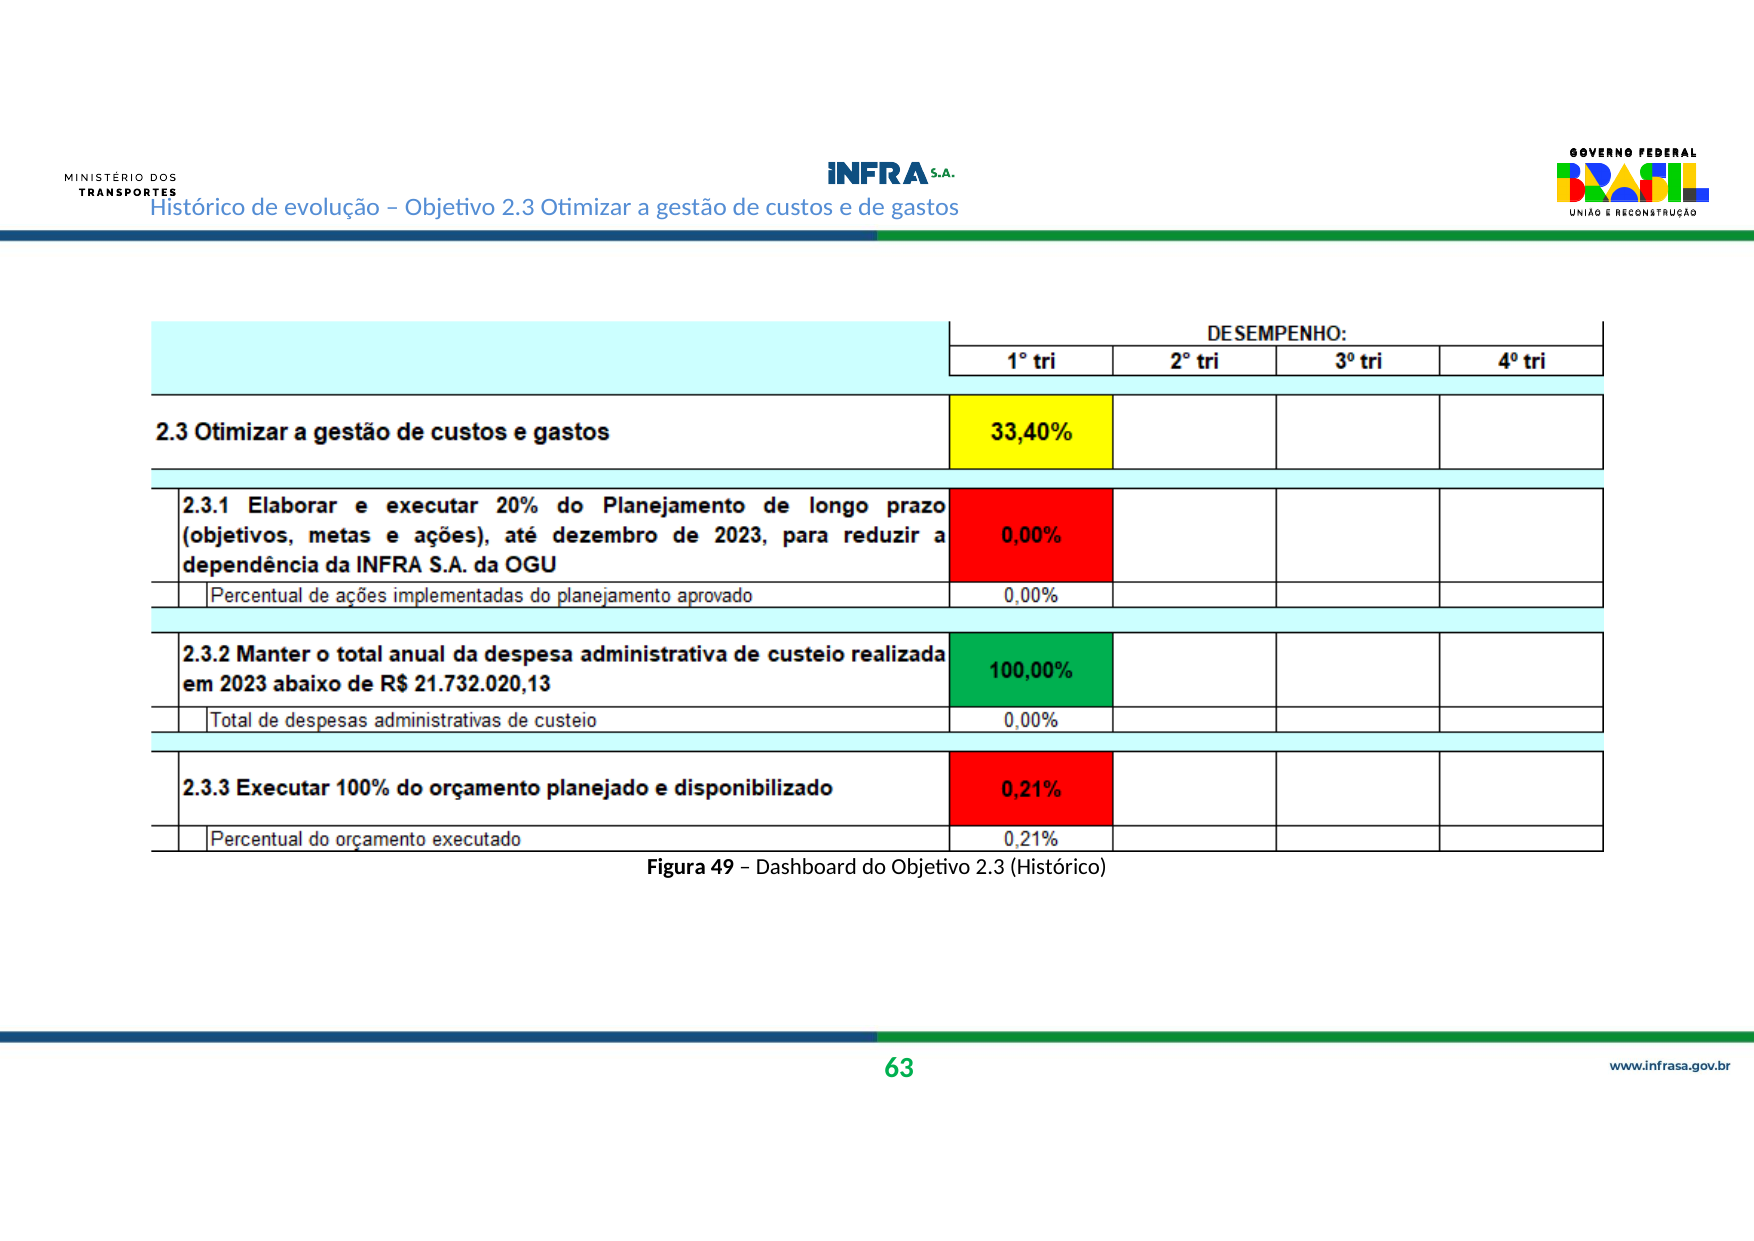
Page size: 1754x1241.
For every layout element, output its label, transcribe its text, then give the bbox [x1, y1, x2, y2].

subtitle Histórico de evolução – Objetivo 2.3 Otimizar a gestão de custos e de gastos [150, 191, 1473, 222]
text Figura 49 – Dashboard do Objetivo 2.3 (Histórico) [150, 852, 1604, 880]
